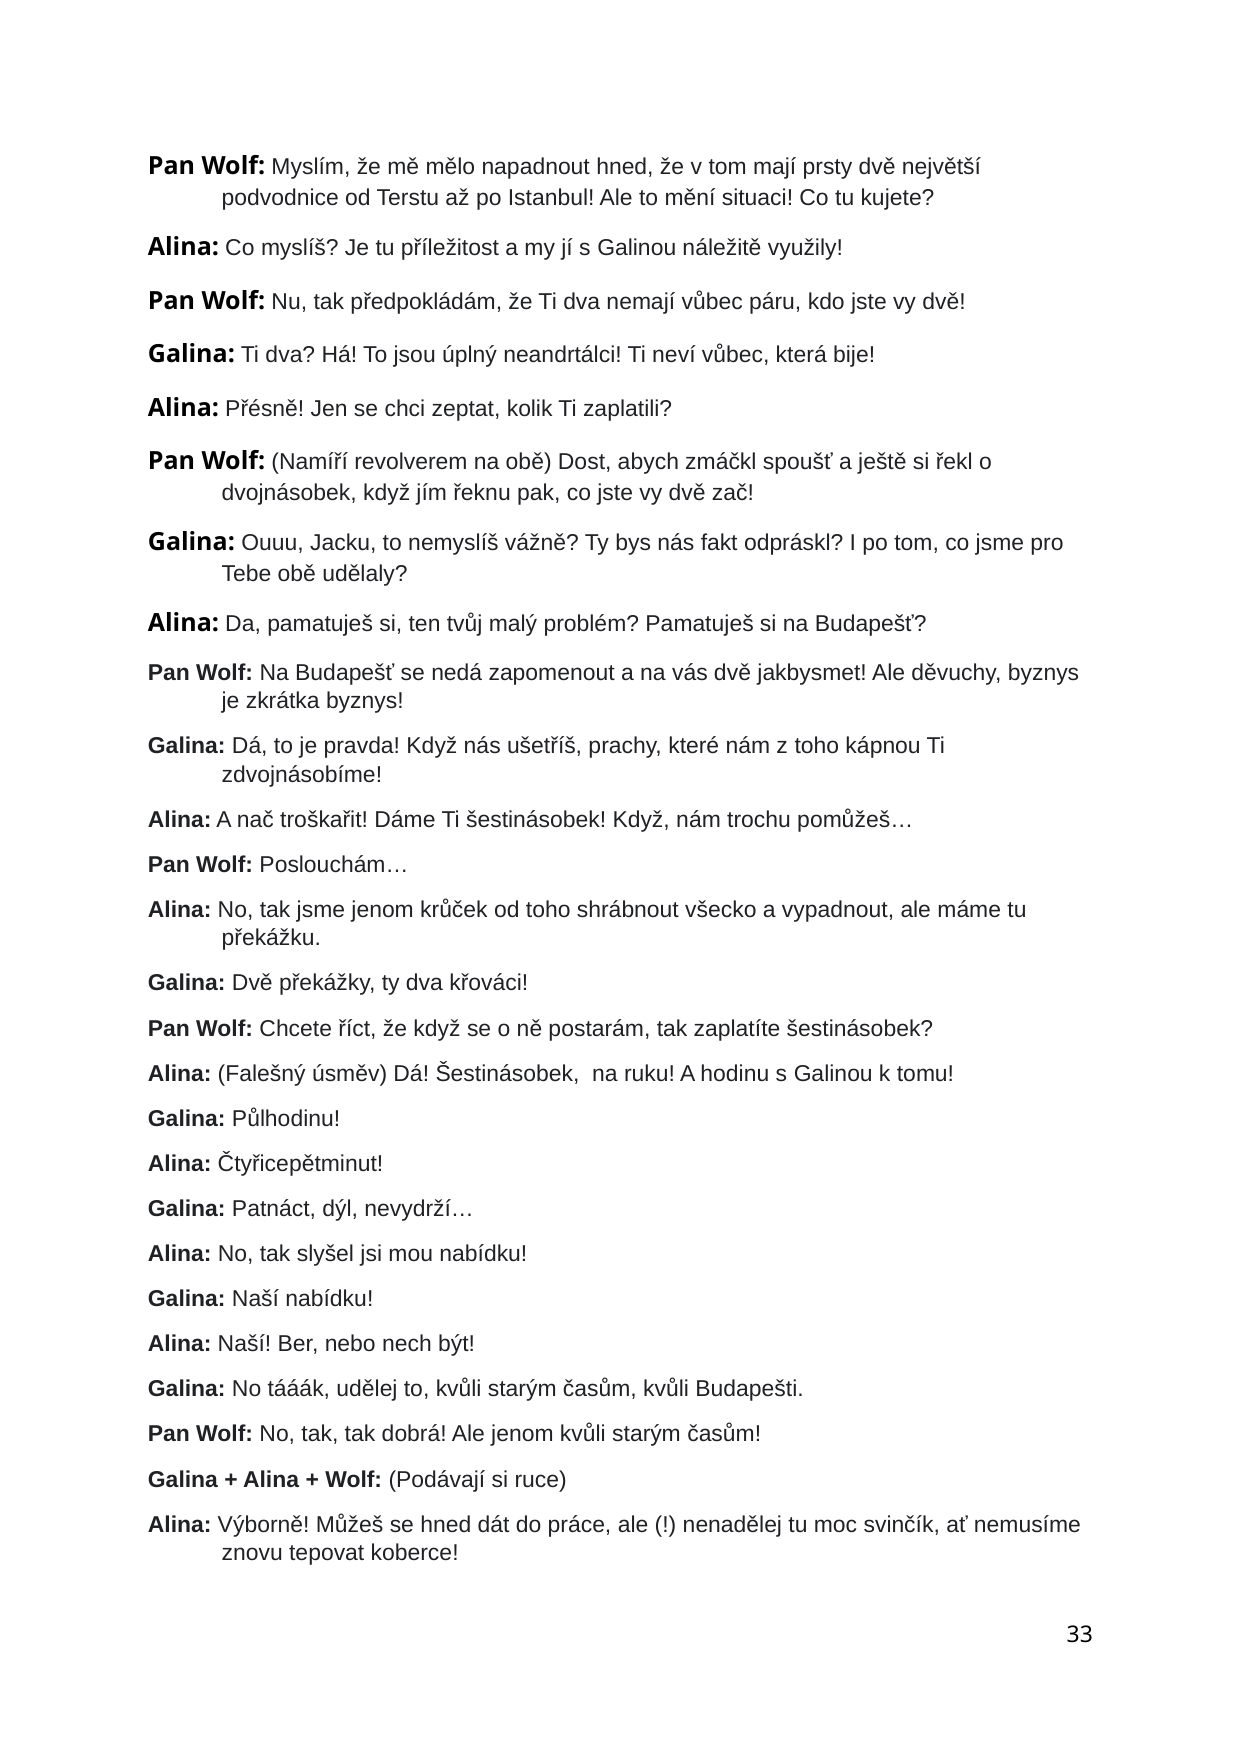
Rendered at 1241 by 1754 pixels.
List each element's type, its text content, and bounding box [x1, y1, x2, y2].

text Alina: (Falešný úsměv) Dá! Šestinásobek, na ruku! A hodinu s Galinou k tomu! [148, 1059, 1093, 1086]
text Pan Wolf: Nu, tak předpokládám, že Ti dva nemají vůbec páru, kdo jste vy dvě! [148, 282, 1093, 316]
text Alina: Výborně! Můžeš se hned dát do práce, ale (!) nenadělej tu moc svinčík, ať nemusíme znovu tepovat koberce! [148, 1511, 1093, 1565]
text Alina: A nač troškařit! Dáme Ti šestinásobek! Když, nám trochu pomůžeš… [148, 806, 1093, 832]
text Galina: Naší nabídku! [148, 1285, 1093, 1311]
text Pan Wolf: (Namíří revolverem na obě) Dost, abych zmáčkl spoušť a ještě si řekl o dvojnásobek, když jím řeknu pak, co jste vy dvě zač! [148, 443, 1093, 505]
text Galina: Dá, to je pravda! Když nás ušetříš, prachy, které nám z toho kápnou Ti zdvojnásobíme! [148, 732, 1093, 787]
text Alina: Přésně! Jen se chci zeptat, kolik Ti zaplatili? [148, 389, 1093, 423]
text Pan Wolf: Poslouchám… [148, 851, 1093, 877]
text Galina + Alina + Wolf: (Podávají si ruce) [148, 1466, 1093, 1492]
text Alina: Co myslíš? Je tu příležitost a my jí s Galinou náležitě využily! [148, 229, 1093, 263]
text Alina: Čtyřicepětminut! [148, 1150, 1093, 1176]
text Galina: No tááák, udělej to, kvůli starým časům, kvůli Budapešti. [148, 1375, 1093, 1402]
text Pan Wolf: Chcete říct, že když se o ně postarám, tak zaplatíte šestinásobek? [148, 1014, 1093, 1041]
text Alina: No, tak slyšel jsi mou nabídku! [148, 1240, 1093, 1266]
text Galina: Ouuu, Jacku, to nemyslíš vážně? Ty bys nás fakt odpráskl? I po tom, co jsme pro Tebe obě udělaly? [148, 524, 1093, 586]
text Galina: Půlhodinu! [148, 1105, 1093, 1131]
text Pan Wolf: Na Budapešť se nedá zapomenout a na vás dvě jakbysmet! Ale děvuchy, byznys je zkrátka byznys! [148, 658, 1093, 713]
text Alina: No, tak jsme jenom krůček od toho shrábnout všecko a vypadnout, ale máme tu překážku. [148, 896, 1093, 951]
text Alina: Naší! Ber, nebo nech být! [148, 1330, 1093, 1357]
text Galina: Patnáct, dýl, nevydrží… [148, 1195, 1093, 1221]
text Alina: Da, pamatuješ si, ten tvůj malý problém? Pamatuješ si na Budapešť? [148, 605, 1093, 639]
text Pan Wolf: Myslím, že mě mělo napadnout hned, že v tom mají prsty dvě největší podvodnice od Terstu až po Istanbul! Ale to mění situaci! Co tu kujete? [148, 148, 1093, 210]
text Pan Wolf: No, tak, tak dobrá! Ale jenom kvůli starým časům! [148, 1420, 1093, 1447]
text Galina: Dvě překážky, ty dva křováci! [148, 969, 1093, 996]
text Galina: Ti dva? Há! To jsou úplný neandrtálci! Ti neví vůbec, která bije! [148, 336, 1093, 370]
